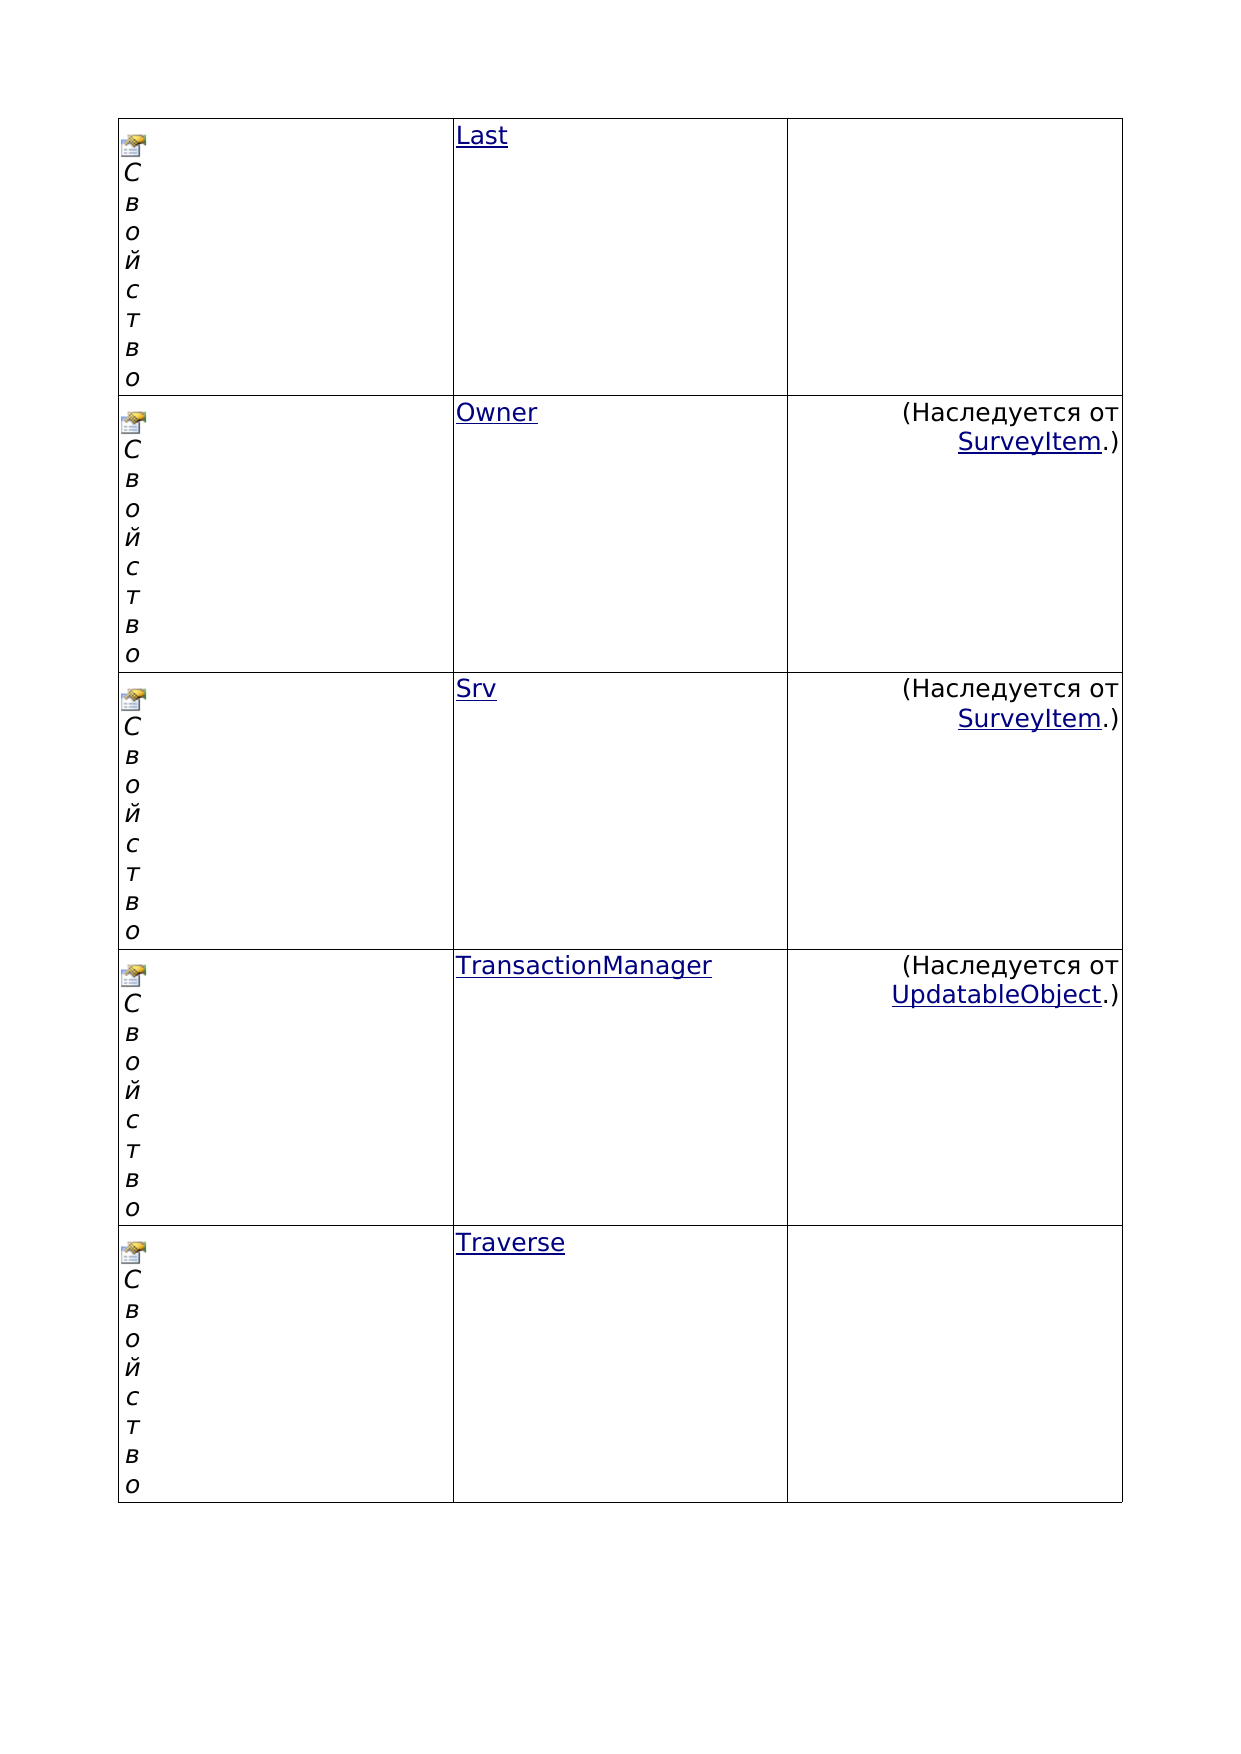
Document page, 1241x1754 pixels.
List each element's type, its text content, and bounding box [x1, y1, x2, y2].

table_cell [119, 950, 453, 1225]
table_cell [788, 1226, 1122, 1502]
table_cell Last [454, 119, 787, 395]
table_cell Srv [454, 673, 787, 948]
picture [121, 1240, 147, 1266]
table_cell Traverse [454, 1226, 787, 1502]
table_cell [119, 673, 453, 948]
table_cell (Наследуется от SurveyItem.) [788, 673, 1122, 948]
picture [121, 687, 147, 713]
table_cell TransactionManager [454, 950, 787, 1225]
picture [121, 133, 147, 159]
table_cell Owner [454, 396, 787, 672]
table_cell [119, 396, 453, 672]
table_cell [119, 119, 453, 395]
table_cell [788, 119, 1122, 395]
picture [121, 963, 147, 989]
table_cell (Наследуется от SurveyItem.) [788, 396, 1122, 672]
picture [121, 410, 147, 436]
table_cell (Наследуется от UpdatableObject.) [788, 950, 1122, 1225]
table_cell [119, 1226, 453, 1502]
